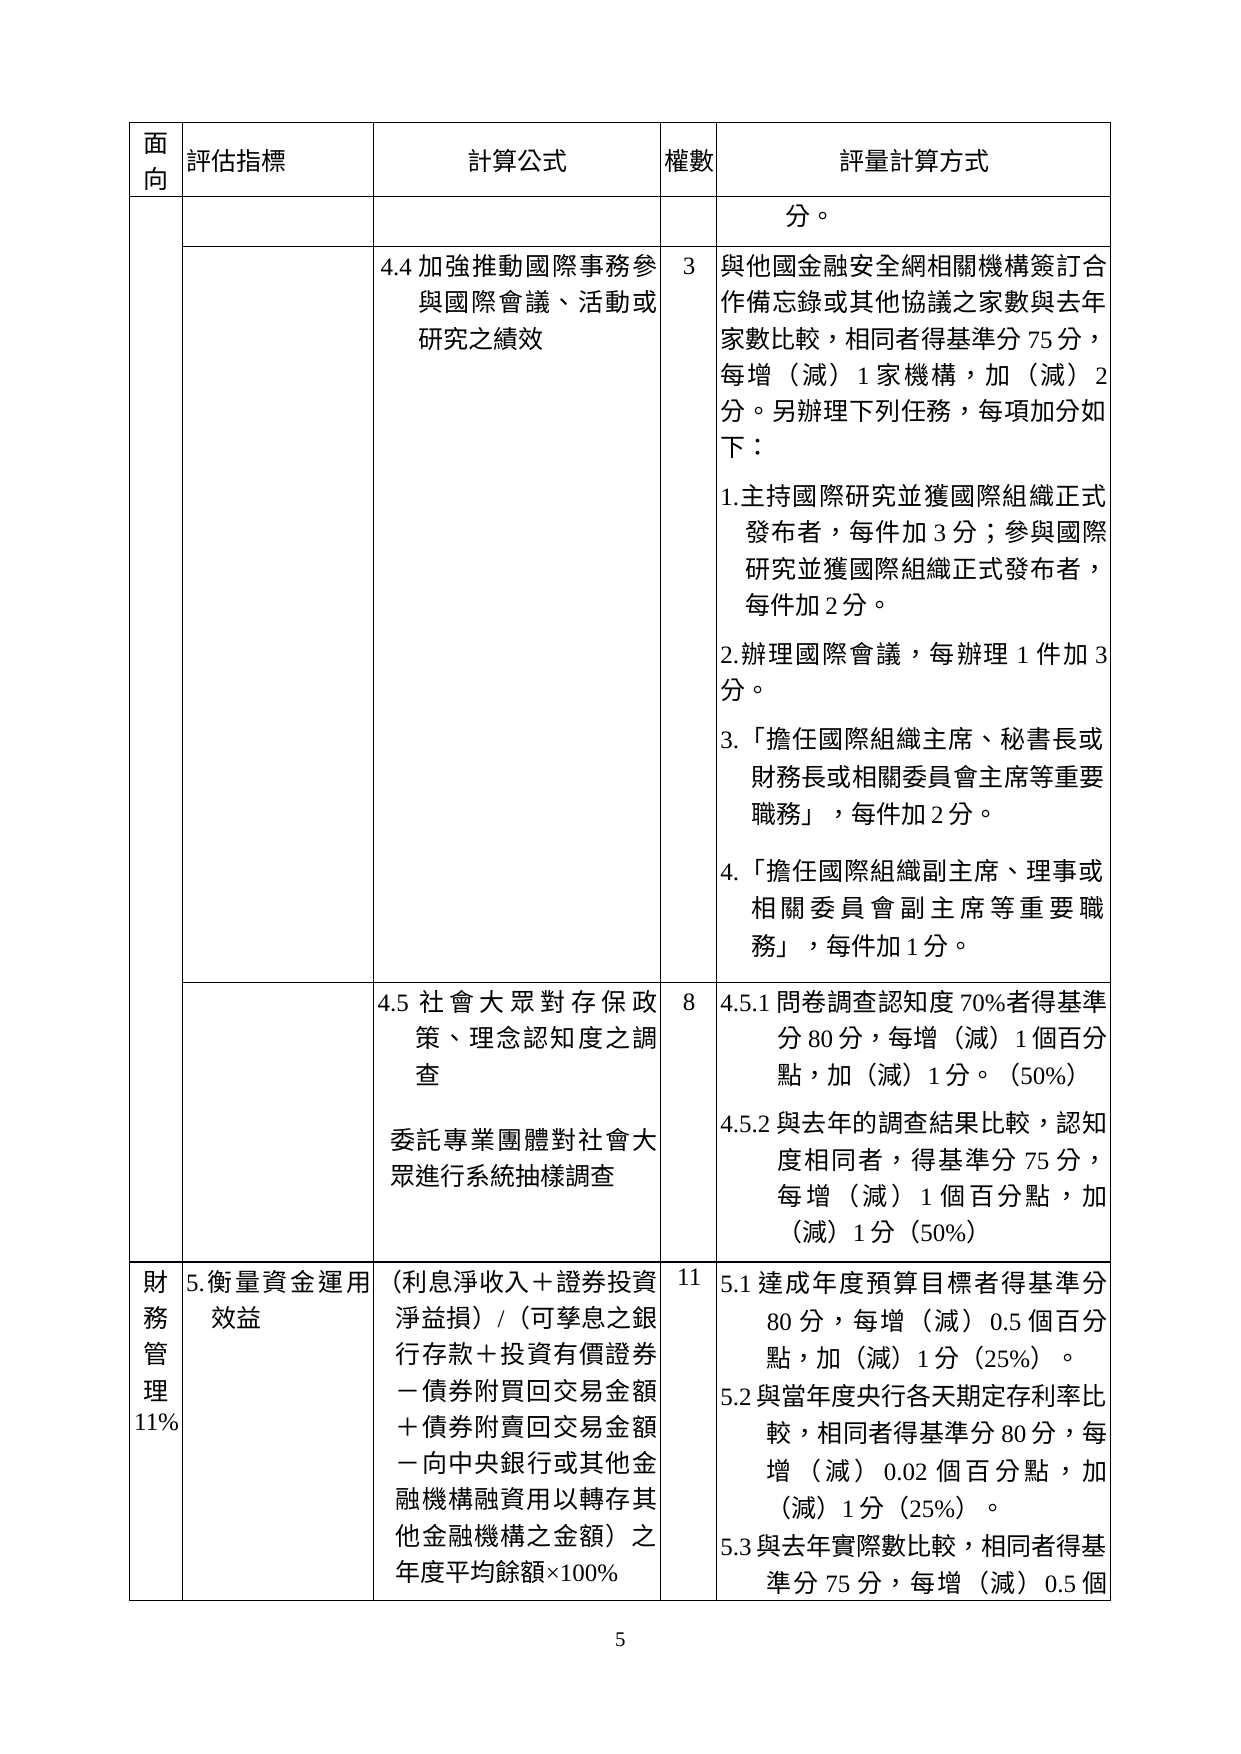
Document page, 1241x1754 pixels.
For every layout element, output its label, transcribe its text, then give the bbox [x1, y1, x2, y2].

table_cell [183, 197, 373, 246]
table_header 評估指標 [183, 123, 373, 196]
table_cell 5.1達成年度預算目標者得基準分80分，每增（減）0.5個百分點，加（減）1分（25%）。 5.2與當年度央行各天期定存利率比較，相同者得基準分80分，每增（減）0.02個百分點，加（減）1分（25%）。 5.3與去年實際數比較，相同者得基準分75分，每增（減）0.5個 [717, 1263, 1110, 1600]
table_cell [374, 197, 660, 246]
table_cell [130, 197, 182, 1261]
table_cell 4.5.1問卷調查認知度70%者得基準分80分，每增（減）1個百分點，加（減）1分。（50%） 4.5.2與去年的調查結果比較，認知度相同者，得基準分75分，每增（減）1個百分點，加（減）1分（50%） [717, 983, 1110, 1261]
table_cell （利息淨收入＋證券投資淨益損）/（可孳息之銀行存款＋投資有價證券－債券附買回交易金額＋債券附賣回交易金額－向中央銀行或其他金融機構融資用以轉存其他金融機構之金額）之年度平均餘額×100% [374, 1263, 660, 1600]
table_cell 與他國金融安全網相關機構簽訂合作備忘錄或其他協議之家數與去年家數比較，相同者得基準分75分，每增（減）1家機構，加（減）2分。另辦理下列任務，每項加分如下： 1.主持國際研究並獲國際組織正式發布者，每件加3分；參與國際研究並獲國際組織正式發布者，每件加2分。 2.辦理國際會議，每辦理1件加3分。 3.「擔任國際組織主席、秘書長或財務長或相關委員會主席等重要職務」，每件加2分。 4.「擔任國際組織副主席、理事或相關委員會副主席等重要職務」，每件加1分。 [717, 247, 1110, 982]
table_cell 8 [661, 983, 716, 1261]
table_cell 4.5社會大眾對存保政策、理念認知度之調查 委託專業團體對社會大眾進行系統抽樣調查 [374, 983, 660, 1261]
table_cell [183, 247, 373, 982]
table_header 面向 [130, 123, 182, 196]
table_cell 5.衡量資金運用效益 [183, 1263, 373, 1600]
table_header 權數 [661, 123, 716, 196]
table_cell 4.4加強推動國際事務參與國際會議、活動或研究之績效 [374, 247, 660, 982]
table_cell [661, 197, 716, 246]
table_cell 財務 管理 11% [130, 1263, 182, 1600]
table_cell 3 [661, 247, 716, 982]
table_cell [183, 983, 373, 1261]
table_cell 分。 [717, 197, 1110, 246]
table_header 評量計算方式 [717, 123, 1110, 196]
table_cell 11 [661, 1263, 716, 1600]
table_header 計算公式 [374, 123, 660, 196]
